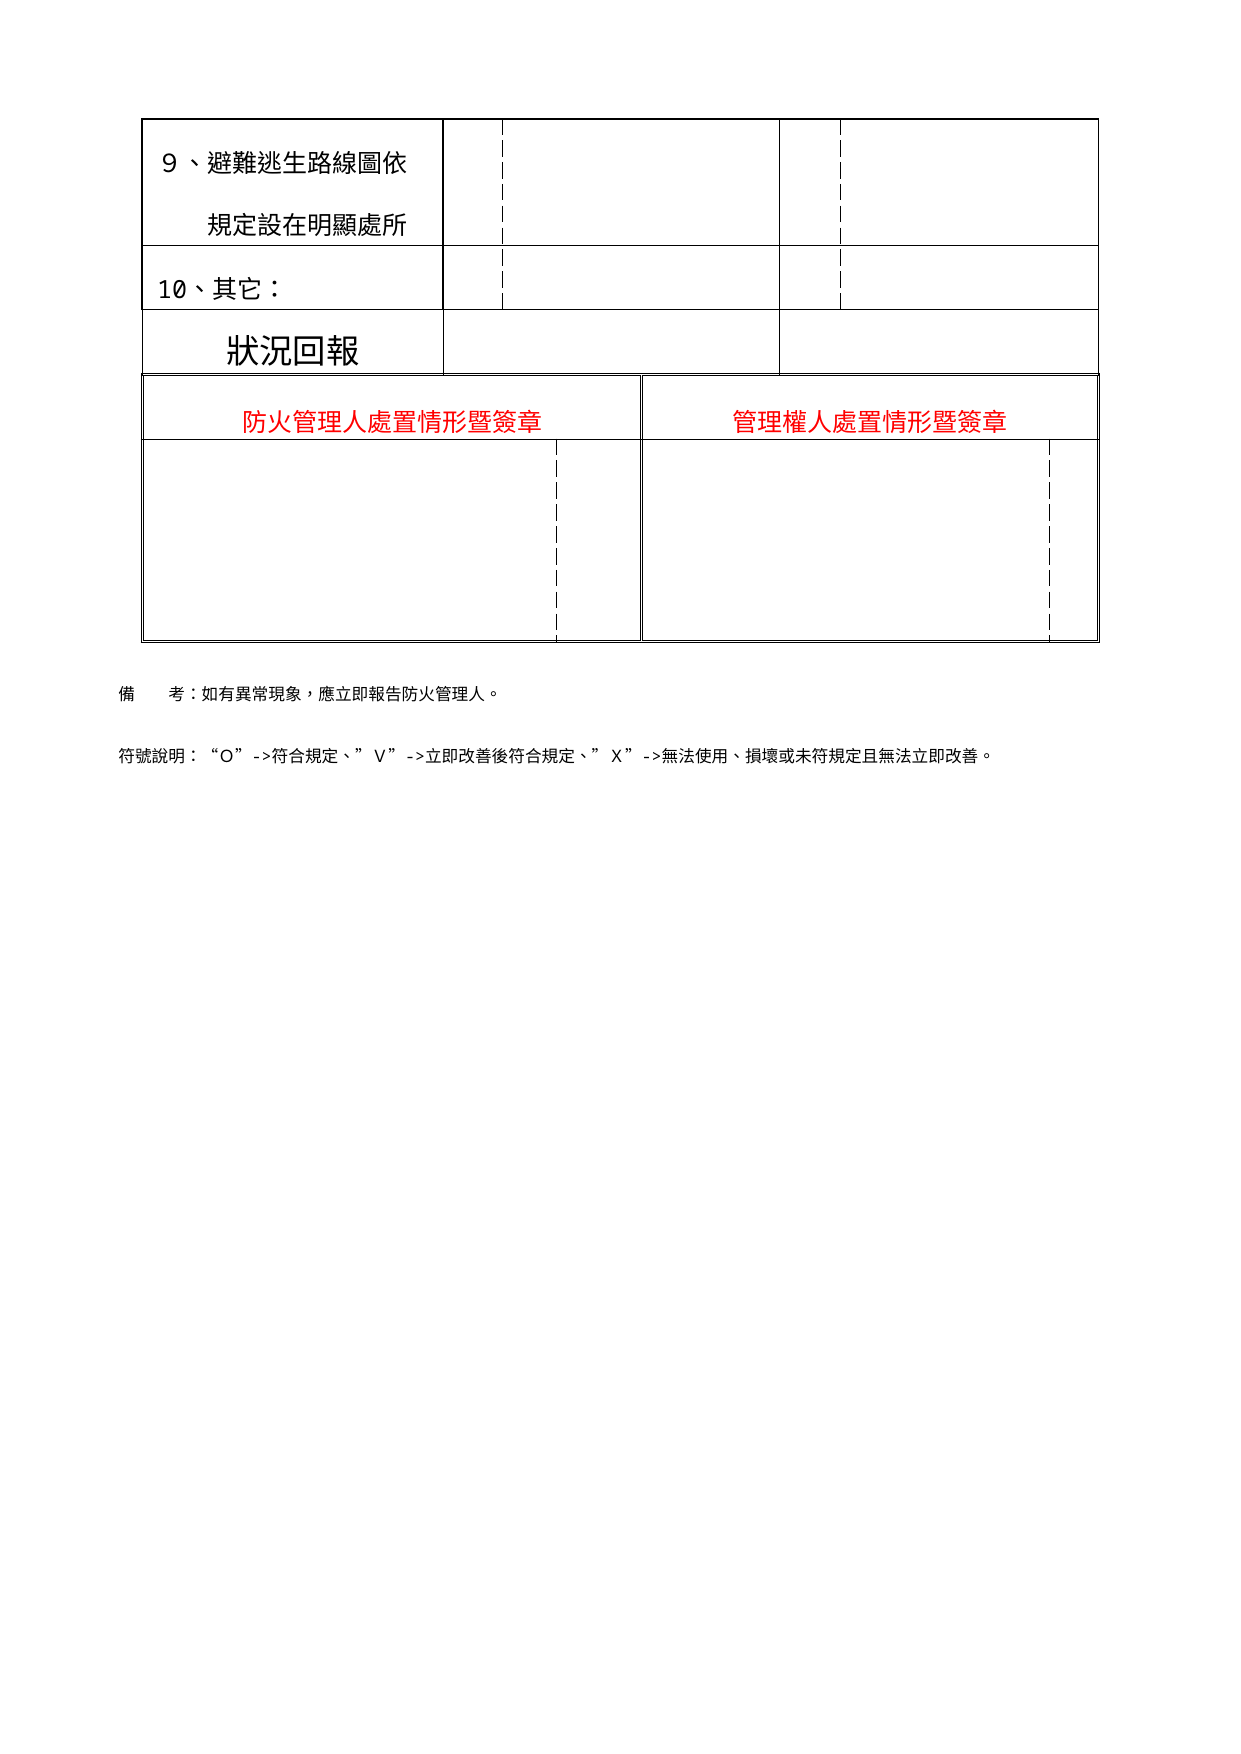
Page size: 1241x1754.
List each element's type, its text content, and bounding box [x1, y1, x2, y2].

table_cell [503, 246, 779, 309]
table_cell [444, 310, 779, 373]
table_cell [503, 120, 779, 245]
table_cell [444, 120, 502, 245]
table_cell 10、其它： [143, 246, 442, 309]
table_cell 狀況回報 [143, 310, 443, 373]
table_cell [780, 310, 1098, 373]
table_cell 防火管理人處置情形暨簽章 [144, 376, 640, 438]
table_cell [556, 440, 640, 574]
table_cell [556, 574, 640, 639]
table_cell [780, 120, 840, 245]
text 備 考：如有異常現象，應立即報告防火管理人。 [118, 643, 1122, 705]
table_cell [1049, 440, 1097, 574]
table_cell ９、避難逃生路線圖依規定設在明顯處所 [143, 120, 442, 245]
table_cell [643, 440, 1049, 639]
table_cell [144, 440, 556, 639]
table_cell [840, 246, 1098, 309]
table_cell [840, 120, 1098, 245]
table_cell [780, 246, 840, 309]
table_cell [1049, 574, 1097, 639]
text 符號說明：“Ｏ”->符合規定、”Ｖ”->立即改善後符合規定、”Ｘ”->無法使用、損壞或未符規定且無法立即改善。 [118, 705, 1122, 768]
table_cell 管理權人處置情形暨簽章 [643, 376, 1097, 438]
table_cell [444, 246, 502, 309]
